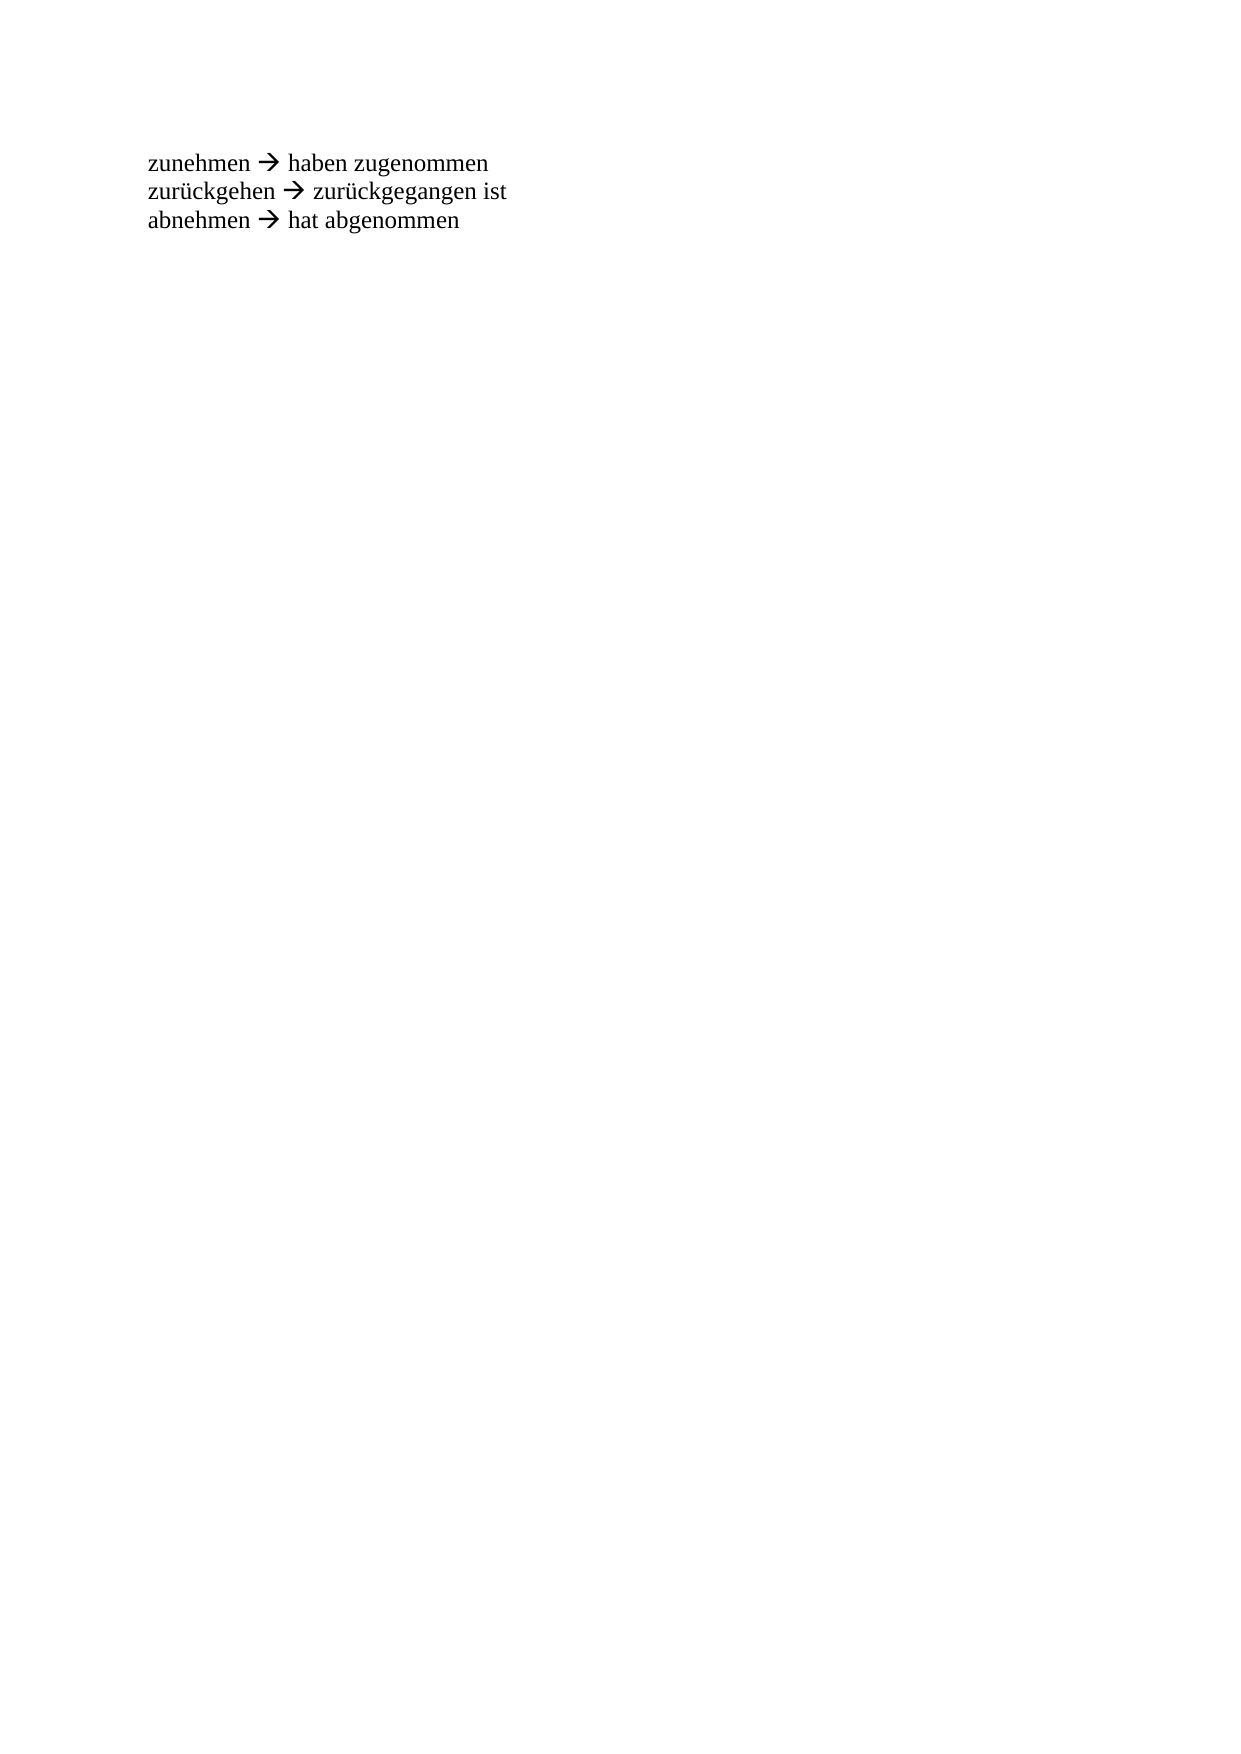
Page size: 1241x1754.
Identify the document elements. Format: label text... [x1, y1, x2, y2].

text zunehmen  haben zugenommen [148, 148, 1093, 176]
text abnehmen  hat abgenommen [148, 205, 1093, 234]
text zurückgehen  zurückgegangen ist [148, 176, 1093, 205]
